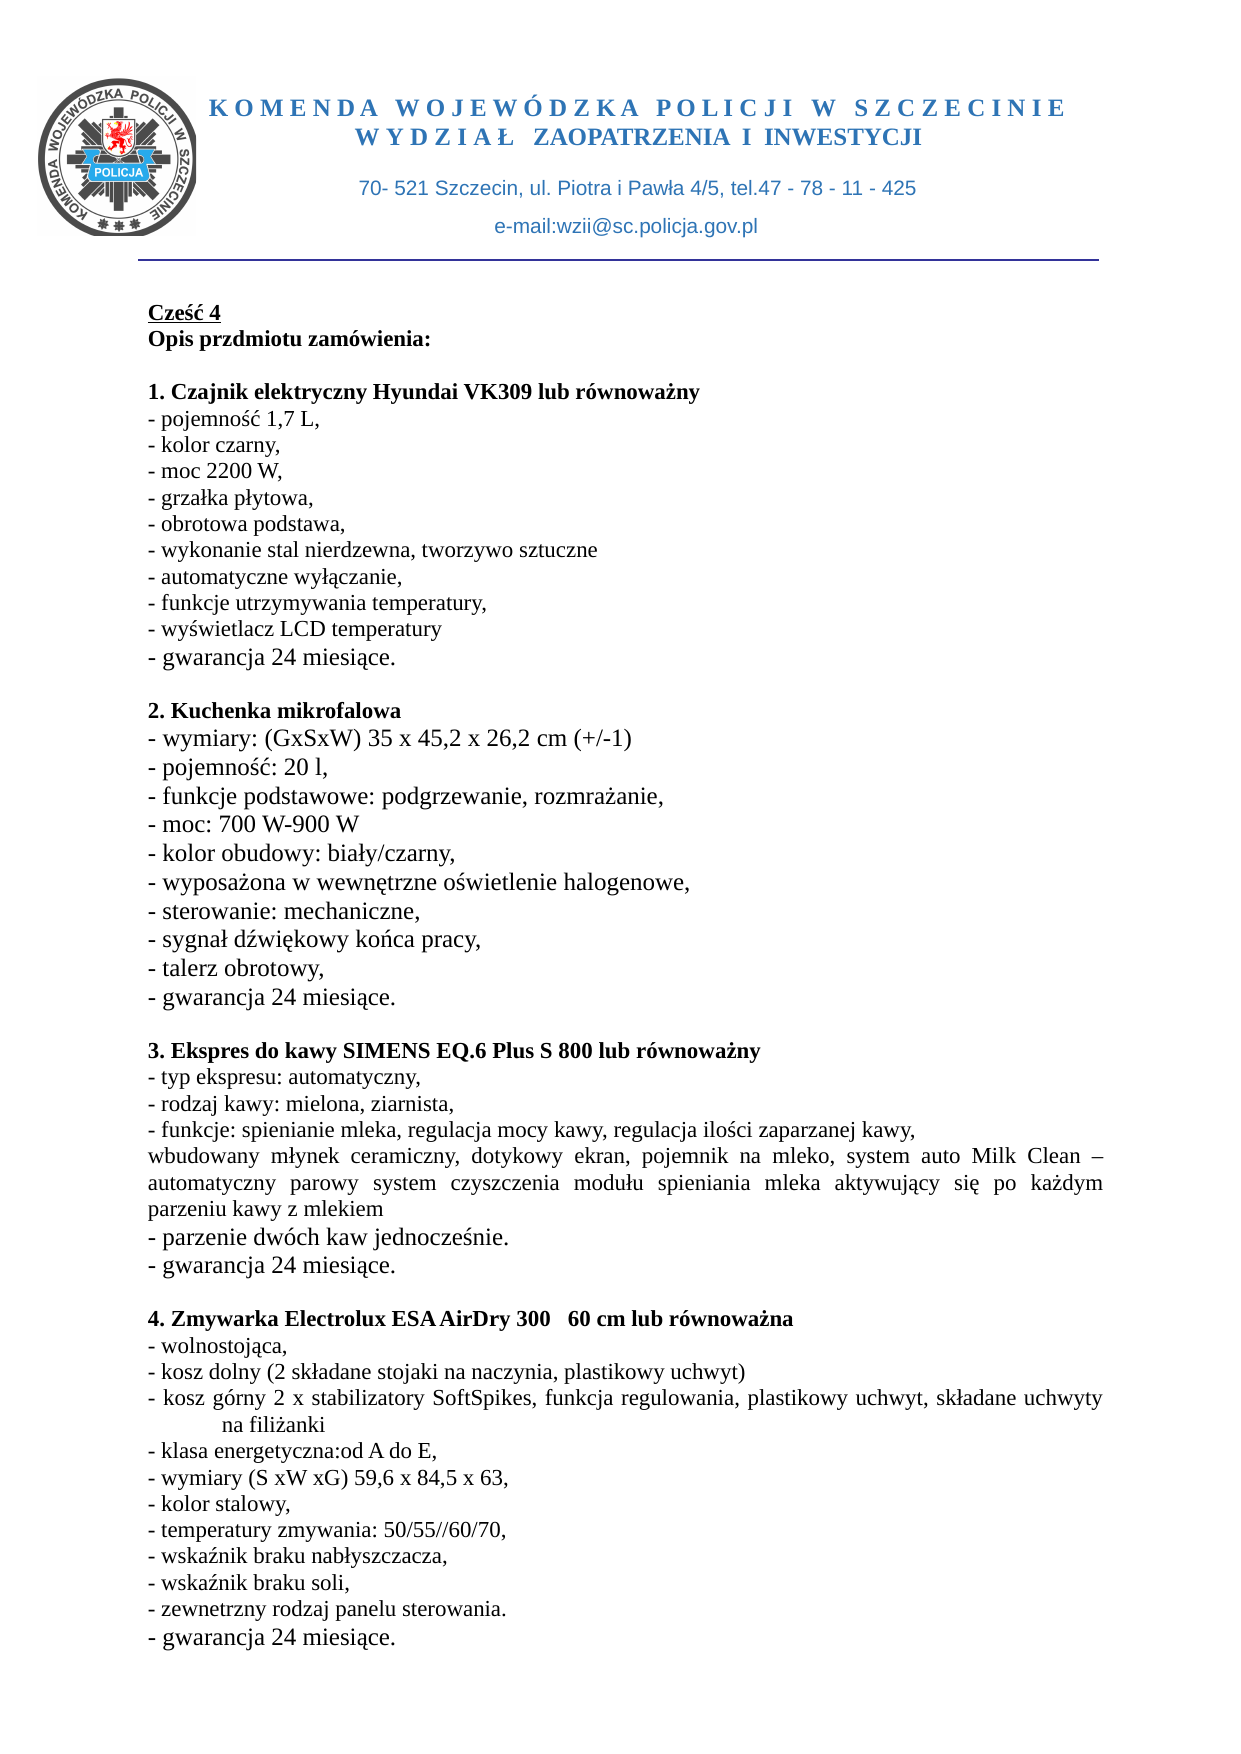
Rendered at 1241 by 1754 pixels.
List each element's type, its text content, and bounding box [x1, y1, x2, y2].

text 1. Czajnik elektryczny Hyundai VK309 lub równoważny [148, 378, 1104, 404]
picture [37, 77, 201, 242]
text - wskaźnik braku nabłyszczacza, [148, 1543, 1104, 1569]
text - gwarancja 24 miesiące. [148, 642, 1104, 671]
text - automatyczne wyłączanie, [148, 563, 1104, 589]
text - rodzaj kawy: mielona, ziarnista, [148, 1090, 1104, 1116]
text - temperatury zmywania: 50/55//60/70, [148, 1516, 1104, 1543]
text wbudowany młynek ceramiczny, dotykowy ekran, pojemnik na mleko, system auto Milk Clean – automatyczny parowy system czyszczenia modułu spieniania mleka aktywujący się po każdym parzeniu kawy z mlekiem [148, 1142, 1104, 1222]
text 4. Zmywarka Electrolux ESA AirDry 300 60 cm lub równoważna [148, 1305, 1104, 1332]
text - gwarancja 24 miesiące. [148, 982, 1104, 1011]
text - kolor czarny, [148, 431, 1104, 457]
text - funkcje podstawowe: podgrzewanie, rozmrażanie, [148, 781, 1104, 809]
text - gwarancja 24 miesiące. [148, 1622, 1104, 1650]
text - wolnostojąca, [148, 1332, 1104, 1358]
text - funkcje: spienianie mleka, regulacja mocy kawy, regulacja ilości zaparzanej kawy, [148, 1116, 1104, 1142]
text - wymiary: (GxSxW) 35 x 45,2 x 26,2 cm (+/-1) [148, 723, 1104, 752]
text Opis przdmiotu zamówienia: [148, 326, 1104, 352]
text - sterowanie: mechaniczne, [148, 896, 1104, 924]
text - moc: 700 W-900 W [148, 809, 1104, 838]
text - talerz obrotowy, [148, 953, 1104, 982]
text - wyświetlacz LCD temperatury [148, 615, 1104, 642]
text - kolor stalowy, [148, 1490, 1104, 1516]
text - pojemność 1,7 L, [148, 404, 1104, 431]
text - moc 2200 W, [148, 457, 1104, 484]
text 3. Ekspres do kawy SIMENS EQ.6 Plus S 800 lub równoważny [148, 1037, 1104, 1063]
text - gwarancja 24 miesiące. [148, 1250, 1104, 1279]
text - wyposażona w wewnętrzne oświetlenie halogenowe, [148, 867, 1104, 896]
text - sygnał dźwiękowy końca pracy, [148, 924, 1104, 953]
text 2. Kuchenka mikrofalowa [148, 697, 1104, 723]
text - kosz dolny (2 składane stojaki na naczynia, plastikowy uchwyt) [148, 1358, 1104, 1384]
text - wykonanie stal nierdzewna, tworzywo sztuczne [148, 536, 1104, 563]
text - obrotowa podstawa, [148, 510, 1104, 536]
text - wymiary (S xW xG) 59,6 x 84,5 x 63, [148, 1463, 1104, 1490]
text - grzałka płytowa, [148, 484, 1104, 510]
text - kolor obudowy: biały/czarny, [148, 838, 1104, 867]
text - wskaźnik braku soli, [148, 1569, 1104, 1595]
text - zewnetrzny rodzaj panelu sterowania. [148, 1595, 1104, 1622]
text - typ ekspresu: automatyczny, [148, 1063, 1104, 1090]
text Cześć 4 [148, 299, 1104, 326]
text - funkcje utrzymywania temperatury, [148, 589, 1104, 615]
text - klasa energetyczna:od A do E, [148, 1437, 1104, 1463]
text - pojemność: 20 l, [148, 752, 1104, 781]
text - kosz górny 2 x stabilizatory SoftSpikes, funkcja regulowania, plastikowy uchwyt, składane uchwyty na filiżanki [148, 1384, 1104, 1437]
text - parzenie dwóch kaw jednocześnie. [148, 1222, 1104, 1250]
